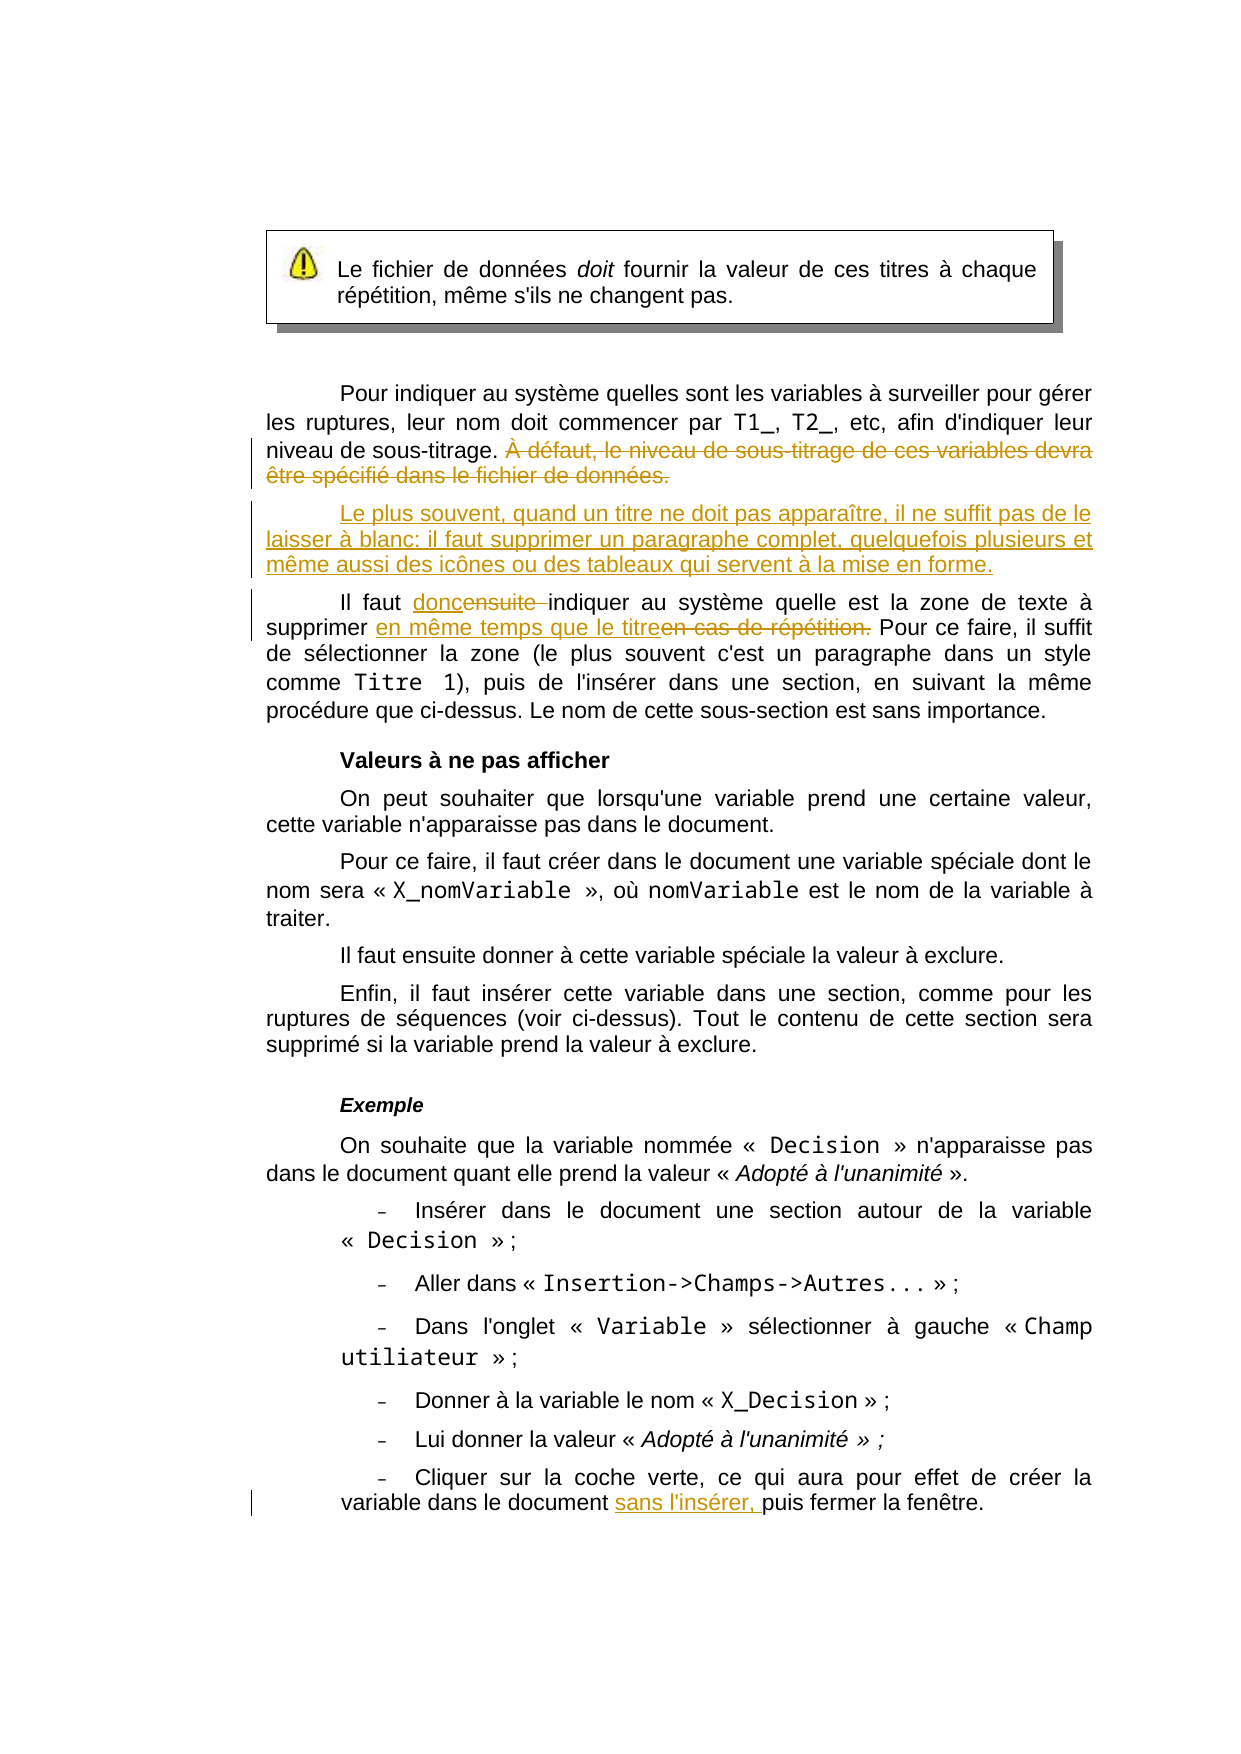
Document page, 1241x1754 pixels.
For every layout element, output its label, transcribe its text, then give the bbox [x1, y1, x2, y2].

text Il faut ensuite donner à cette variable spéciale la valeur à exclure. [266, 943, 1093, 969]
text même aussi des icônes ou des tableaux qui servent à la mise en forme. [266, 550, 1093, 577]
text Pour ce faire, il faut créer dans le document une variable spéciale dont le nom sera « X_nomVariable », où nomVariable est le nom de la variable à traiter. [266, 849, 1093, 931]
text Il faut doncindiquer au système quelle est la zone de texte à supprimer en même temps que le titre Pour ce faire, il suffit de sélectionner la zone (le plus souvent c'est un paragraphe dans un style comme Titre 1), puis de l'insérer dans une section, en suivant la même procédure que ci-dessus. Le nom de cette sous-section est sans importance. [266, 589, 1093, 723]
text On peut souhaiter que lorsqu'une variable prend une certaine valeur, cette variable n'apparaisse pas dans le document. [266, 786, 1093, 837]
text On souhaite que la variable nommée « Decision » n'apparaisse pas dans le document quant elle prend la valeur « Adopté à l'unanimité ». [266, 1129, 1093, 1186]
text Pour indiquer au système quelles sont les variables à surveiller pour gérer les ruptures, leur nom doit commencer par T1_, T2_, etc, afin d'indiquer leur niveau de sous-titrage. [266, 381, 1093, 489]
list Aller dans « Insertion->Champs->Autres... » ; [303, 1267, 1093, 1298]
text Enfin, il faut insérer cette variable dans une section, comme pour les ruptures de séquences (voir ci-dessus). Tout le contenu de cette section sera supprimé si la variable prend la valeur à exclure. [266, 981, 1093, 1057]
list Insérer dans le document une section autour de la variable « Decision » ; [303, 1198, 1093, 1255]
subtitle Exemple [266, 1094, 1093, 1117]
text Le plus souvent, quand un titre ne doit pas apparaître, il ne suffit pas de le laisser à blanc: il faut supprimer un paragraphe complet, quelquefois plusieurs et [266, 501, 1093, 548]
list Donner à la variable le nom « X_Decision » ; [303, 1384, 1093, 1415]
picture [282, 246, 326, 282]
list Cliquer sur la coche verte, ce qui aura pour effet de créer la variable dans le document sans l'insérer, puis fermer la fenêtre. [303, 1464, 1093, 1516]
list Dans l'onglet « Variable » sélectionner à gauche « Champ utiliateur » ; [303, 1310, 1093, 1372]
list Le fichier de données doit fournir la valeur de ces titres à chaque répétition, même s'ils ne changent pas. [267, 231, 1052, 323]
list Lui donner la valeur « Adopté à l'unanimité » ; [303, 1427, 1093, 1453]
subtitle Valeurs à ne pas afficher [266, 748, 1093, 773]
